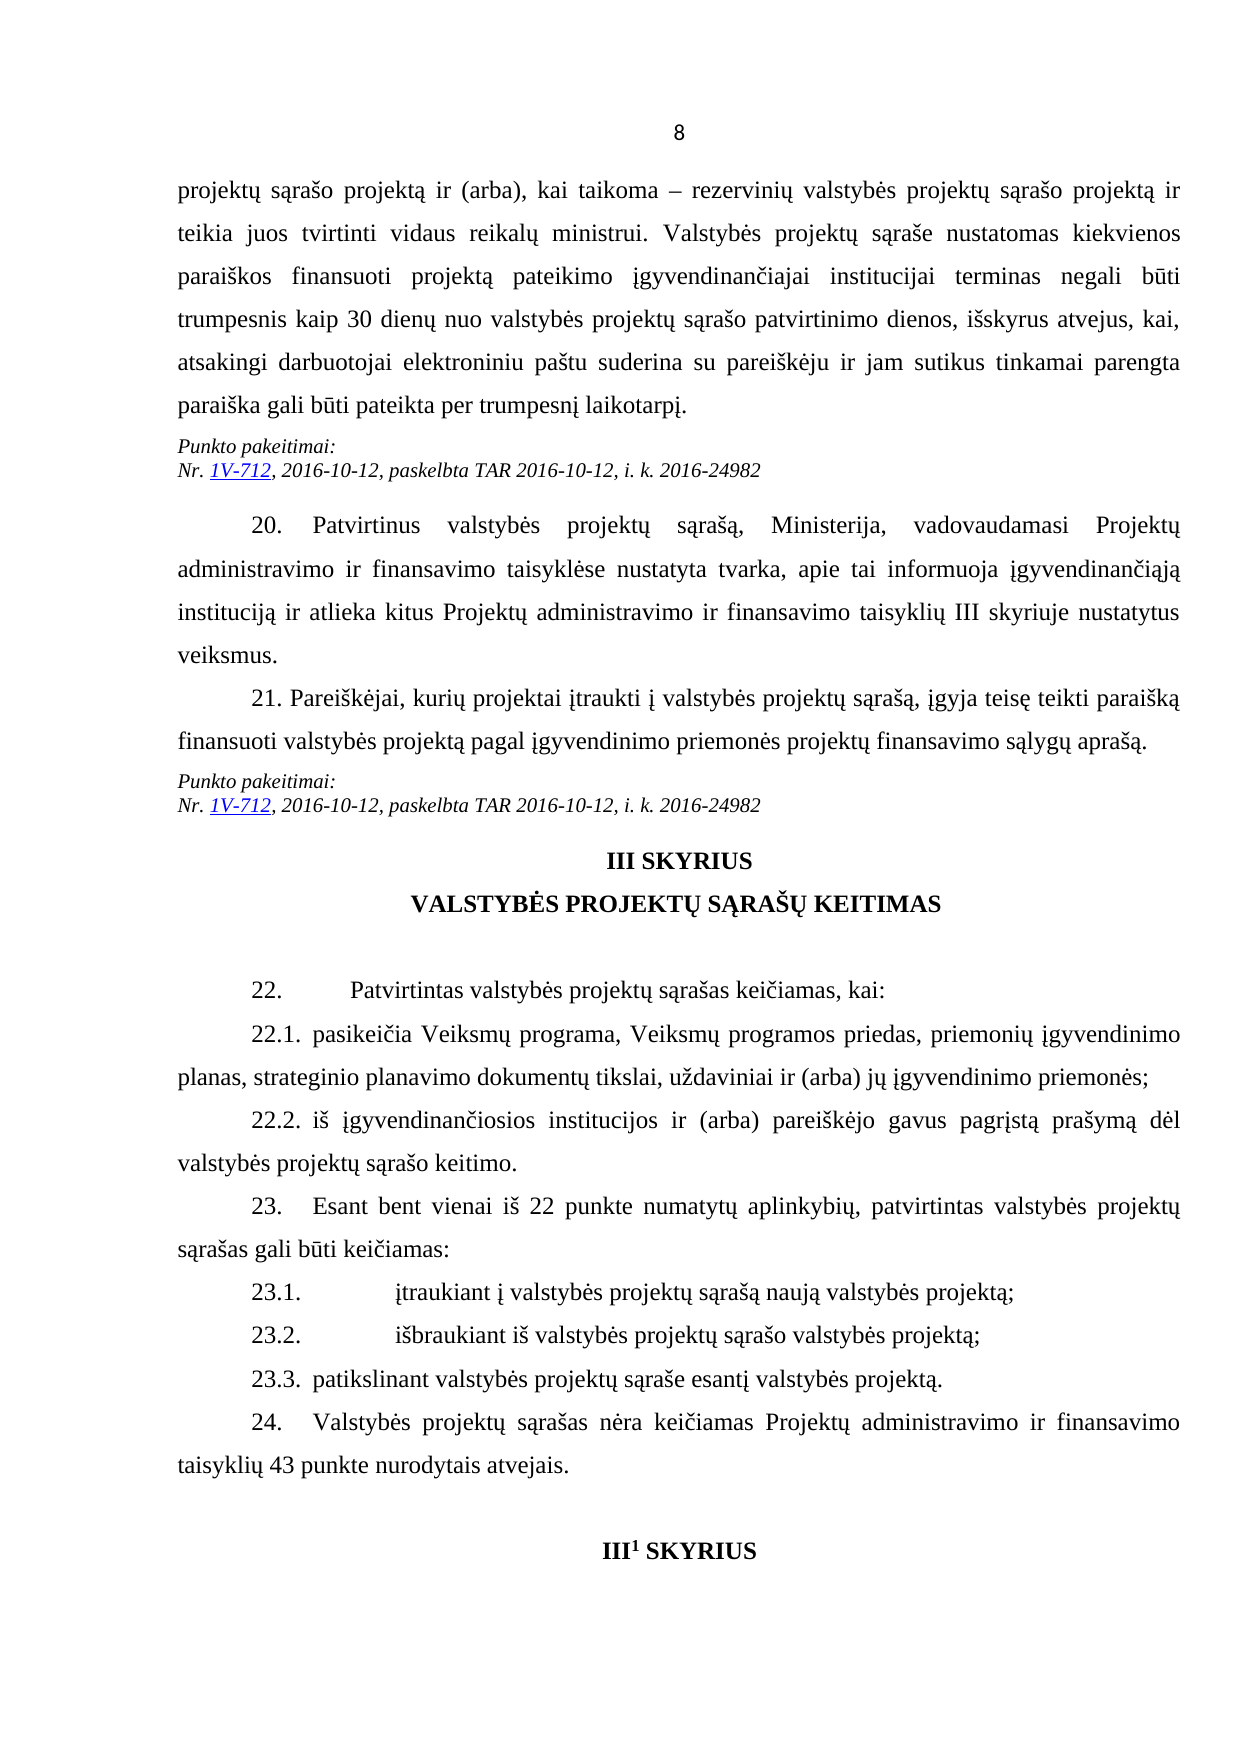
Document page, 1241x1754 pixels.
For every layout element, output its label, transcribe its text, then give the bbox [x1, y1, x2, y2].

text 23. Esant bent vienai iš 22 punkte numatytų aplinkybių, patvirtintas valstybės projektų sąrašas gali būti keičiamas: [177, 1191, 1181, 1263]
text 23.1. įtraukiant į valstybės projektų sąrašą naują valstybės projektą; [251, 1277, 1181, 1306]
text 23.3. patikslinant valstybės projektų sąraše esantį valstybės projektą. [177, 1364, 1181, 1392]
text VALSTYBĖS PROJEKTŲ SĄRAŠŲ KEITIMAS [177, 889, 1181, 918]
text Punkto pakeitimai: [177, 769, 1181, 793]
text 23.2. išbraukiant iš valstybės projektų sąrašo valstybės projektą; [251, 1321, 1181, 1349]
text 20. Patvirtinus valstybės projektų sąrašą, Ministerija, vadovaudamasi Projektų administravimo ir finansavimo taisyklėse nustatyta tvarka, apie tai informuoja įgyvendinančiąją instituciją ir atlieka kitus Projektų administravimo ir finansavimo taisyklių III skyriuje nustatytus veiksmus. [177, 511, 1181, 669]
text Nr. 1V-712, 2016-10-12, paskelbta TAR 2016-10-12, i. k. 2016-24982 [177, 793, 1181, 817]
text 22.1. pasikeičia Veiksmų programa, Veiksmų programos priedas, priemonių įgyvendinimo planas, strateginio planavimo dokumentų tikslai, uždaviniai ir (arba) jų įgyvendinimo priemonės; [177, 1019, 1181, 1091]
text 21. Pareiškėjai, kurių projektai įtraukti į valstybės projektų sąrašą, įgyja teisę teikti paraišką finansuoti valstybės projektą pagal įgyvendinimo priemonės projektų finansavimo sąlygų aprašą. [177, 683, 1181, 755]
text Nr. 1V-712, 2016-10-12, paskelbta TAR 2016-10-12, i. k. 2016-24982 [177, 458, 1181, 482]
text 24. Valstybės projektų sąrašas nėra keičiamas Projektų administravimo ir finansavimo taisyklių 43 punkte nurodytais atvejais. [177, 1407, 1181, 1479]
text projektų sąrašo projektą ir (arba), kai taikoma – rezervinių valstybės projektų sąrašo projektą ir teikia juos tvirtinti vidaus reikalų ministrui. Valstybės projektų sąraše nustatomas kiekvienos paraiškos finansuoti projektą pateikimo įgyvendinančiajai institucijai terminas negali būti trumpesnis kaip 30 dienų nuo valstybės projektų sąrašo patvirtinimo dienos, išskyrus atvejus, kai, atsakingi darbuotojai elektroniniu paštu suderina su pareiškėju ir jam sutikus tinkamai parengta paraiška gali būti pateikta per trumpesnį laikotarpį. [177, 175, 1181, 419]
text III1 SKYRIUS [177, 1536, 1181, 1565]
text III SKYRIUS [177, 846, 1181, 875]
text 22.2. iš įgyvendinančiosios institucijos ir (arba) pareiškėjo gavus pagrįstą prašymą dėl valstybės projektų sąrašo keitimo. [177, 1105, 1181, 1177]
text Punkto pakeitimai: [177, 434, 1181, 458]
text 22. Patvirtintas valstybės projektų sąrašas keičiamas, kai: [215, 976, 1181, 1004]
